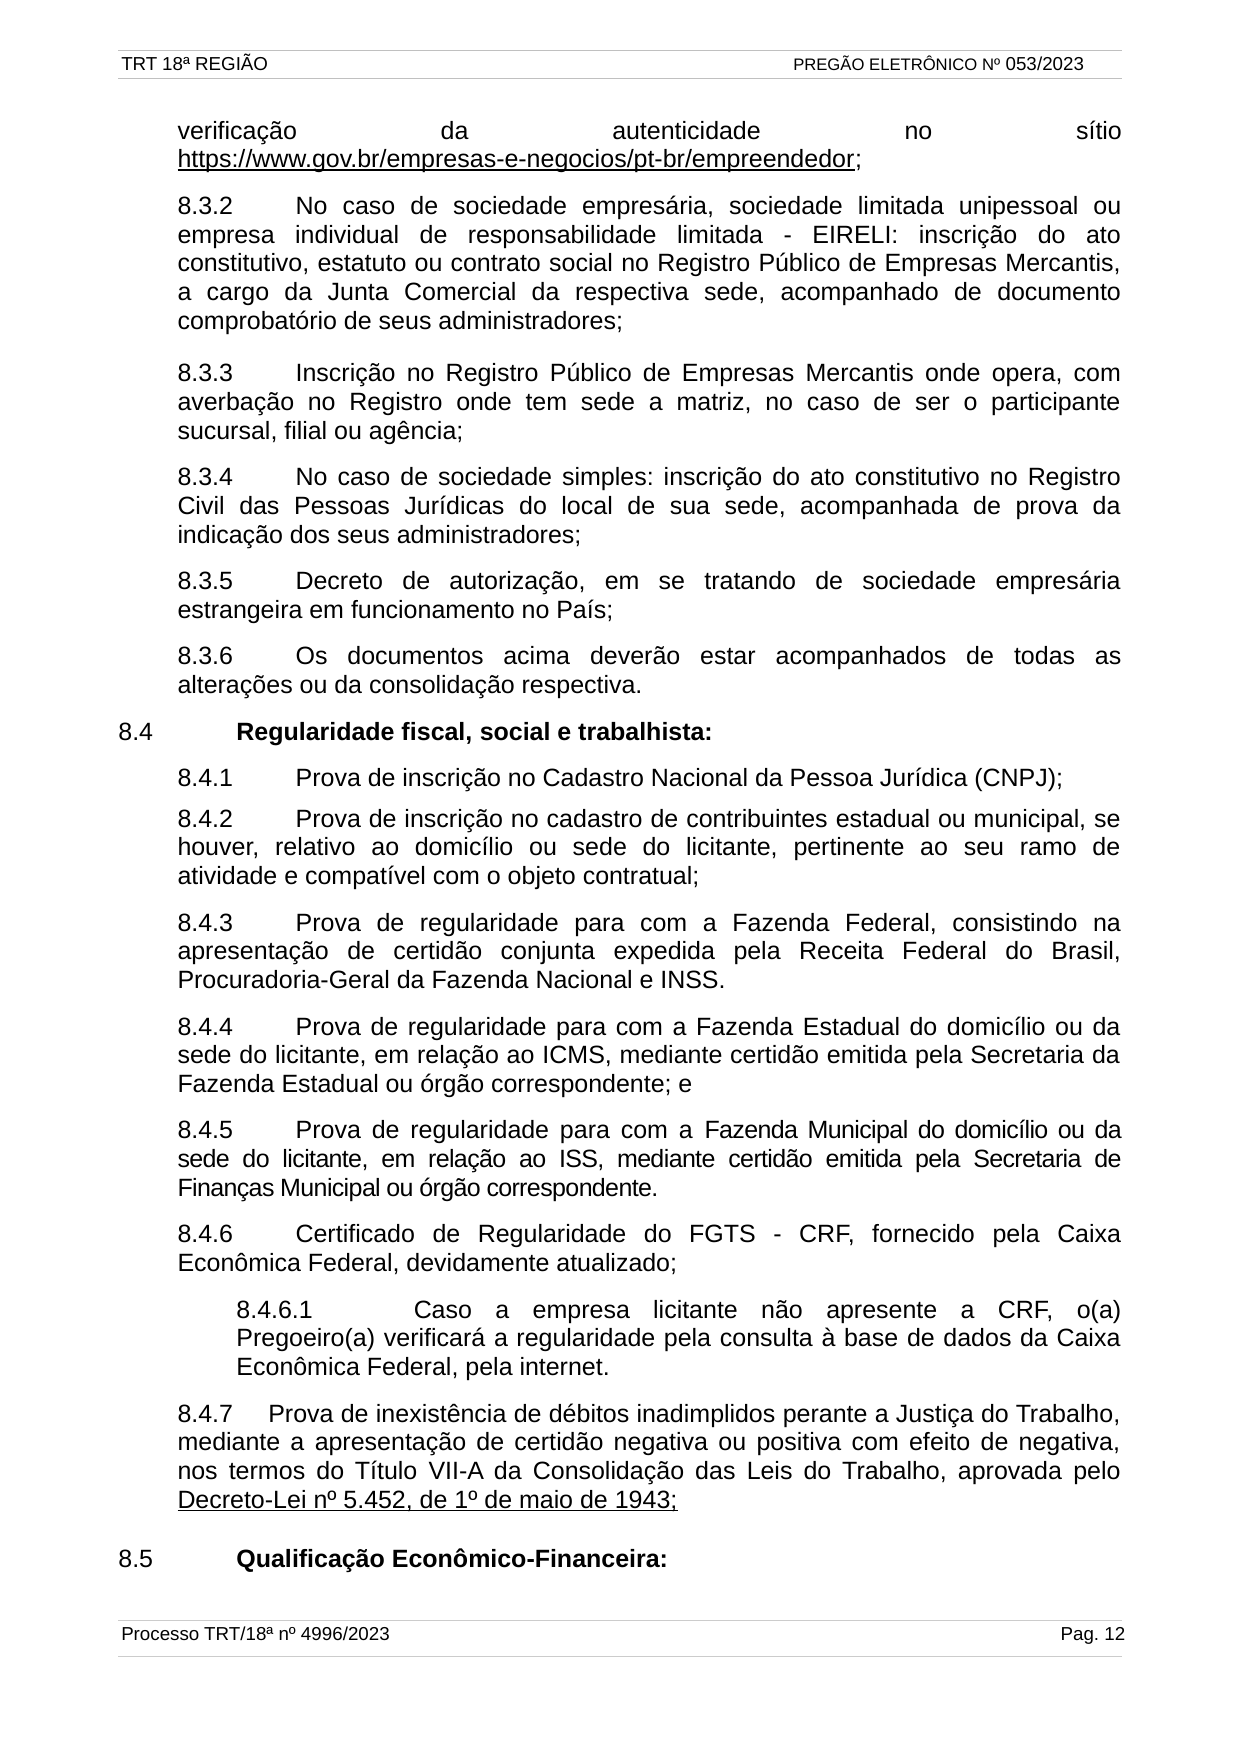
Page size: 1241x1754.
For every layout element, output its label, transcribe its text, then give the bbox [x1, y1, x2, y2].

text 8.4 Regularidade fiscal, social e trabalhista: [118, 717, 1122, 745]
text 8.4.2 Prova de inscrição no cadastro de contribuintes estadual ou municipal, se houver, relativo ao domicílio ou sede do licitante, pertinente ao seu ramo de atividade e compatível com o objeto contratual; [177, 803, 1122, 890]
text 8.4.6 Certificado de Regularidade do FGTS - CRF, fornecido pela Caixa Econômica Federal, devidamente atualizado; [177, 1219, 1122, 1277]
text 8.3.5 Decreto de autorização, em se tratando de sociedade empresária estrangeira em funcionamento no País; [177, 566, 1122, 624]
text verificação da autenticidade no sítio https://www.gov.br/empresas-e-negocios/pt-br/empreendedor; [177, 116, 1122, 173]
text 8.4.6.1 Caso a empresa licitante não apresente a CRF, o(a) Pregoeiro(a) verificará a regularidade pela consulta à base de dados da Caixa Econômica Federal, pela internet. [236, 1294, 1122, 1381]
text 8.4.3 Prova de regularidade para com a Fazenda Federal, consistindo na apresentação de certidão conjunta expedida pela Receita Federal do Brasil, Procuradoria-Geral da Fazenda Nacional e INSS. [177, 907, 1122, 994]
text 8.3.4 No caso de sociedade simples: inscrição do ato constitutivo no Registro Civil das Pessoas Jurídicas do local de sua sede, acompanhada de prova da indicação dos seus administradores; [177, 462, 1122, 548]
text 8.3.3 Inscrição no Registro Público de Empresas Mercantis onde opera, com averbação no Registro onde tem sede a matriz, no caso de ser o participante sucursal, filial ou agência; [177, 358, 1122, 444]
text 8.4.7 Prova de inexistência de débitos inadimplidos perante a Justiça do Trabalho, mediante a apresentação de certidão negativa ou positiva com efeito de negativa, nos termos do Título VII-A da Consolidação das Leis do Trabalho, aprovada pelo Decreto-Lei nº 5.452, de 1º de maio de 1943; [177, 1398, 1122, 1513]
text 8.4.1 Prova de inscrição no Cadastro Nacional da Pessoa Jurídica (CNPJ); [177, 763, 1122, 792]
text 8.3.2 No caso de sociedade empresária, sociedade limitada unipessoal ou empresa individual de responsabilidade limitada - EIRELI: inscrição do ato constitutivo, estatuto ou contrato social no Registro Público de Empresas Mercantis, a cargo da Junta Comercial da respectiva sede, acompanhado de documento comprobatório de seus administradores; [177, 191, 1122, 334]
text 8.4.5 Prova de regularidade para com a Fazenda Municipal do domicílio ou da sede do licitante, em relação ao ISS, mediante certidão emitida pela Secretaria de Finanças Municipal ou órgão correspondente. [177, 1115, 1122, 1202]
text 8.4.4 Prova de regularidade para com a Fazenda Estadual do domicílio ou da sede do licitante, em relação ao ICMS, mediante certidão emitida pela Secretaria da Fazenda Estadual ou órgão correspondente; e [177, 1011, 1122, 1098]
text 8.5 Qualificação Econômico-Financeira: [118, 1544, 1122, 1572]
text 8.3.6 Os documentos acima deverão estar acompanhados de todas as alterações ou da consolidação respectiva. [177, 641, 1122, 699]
